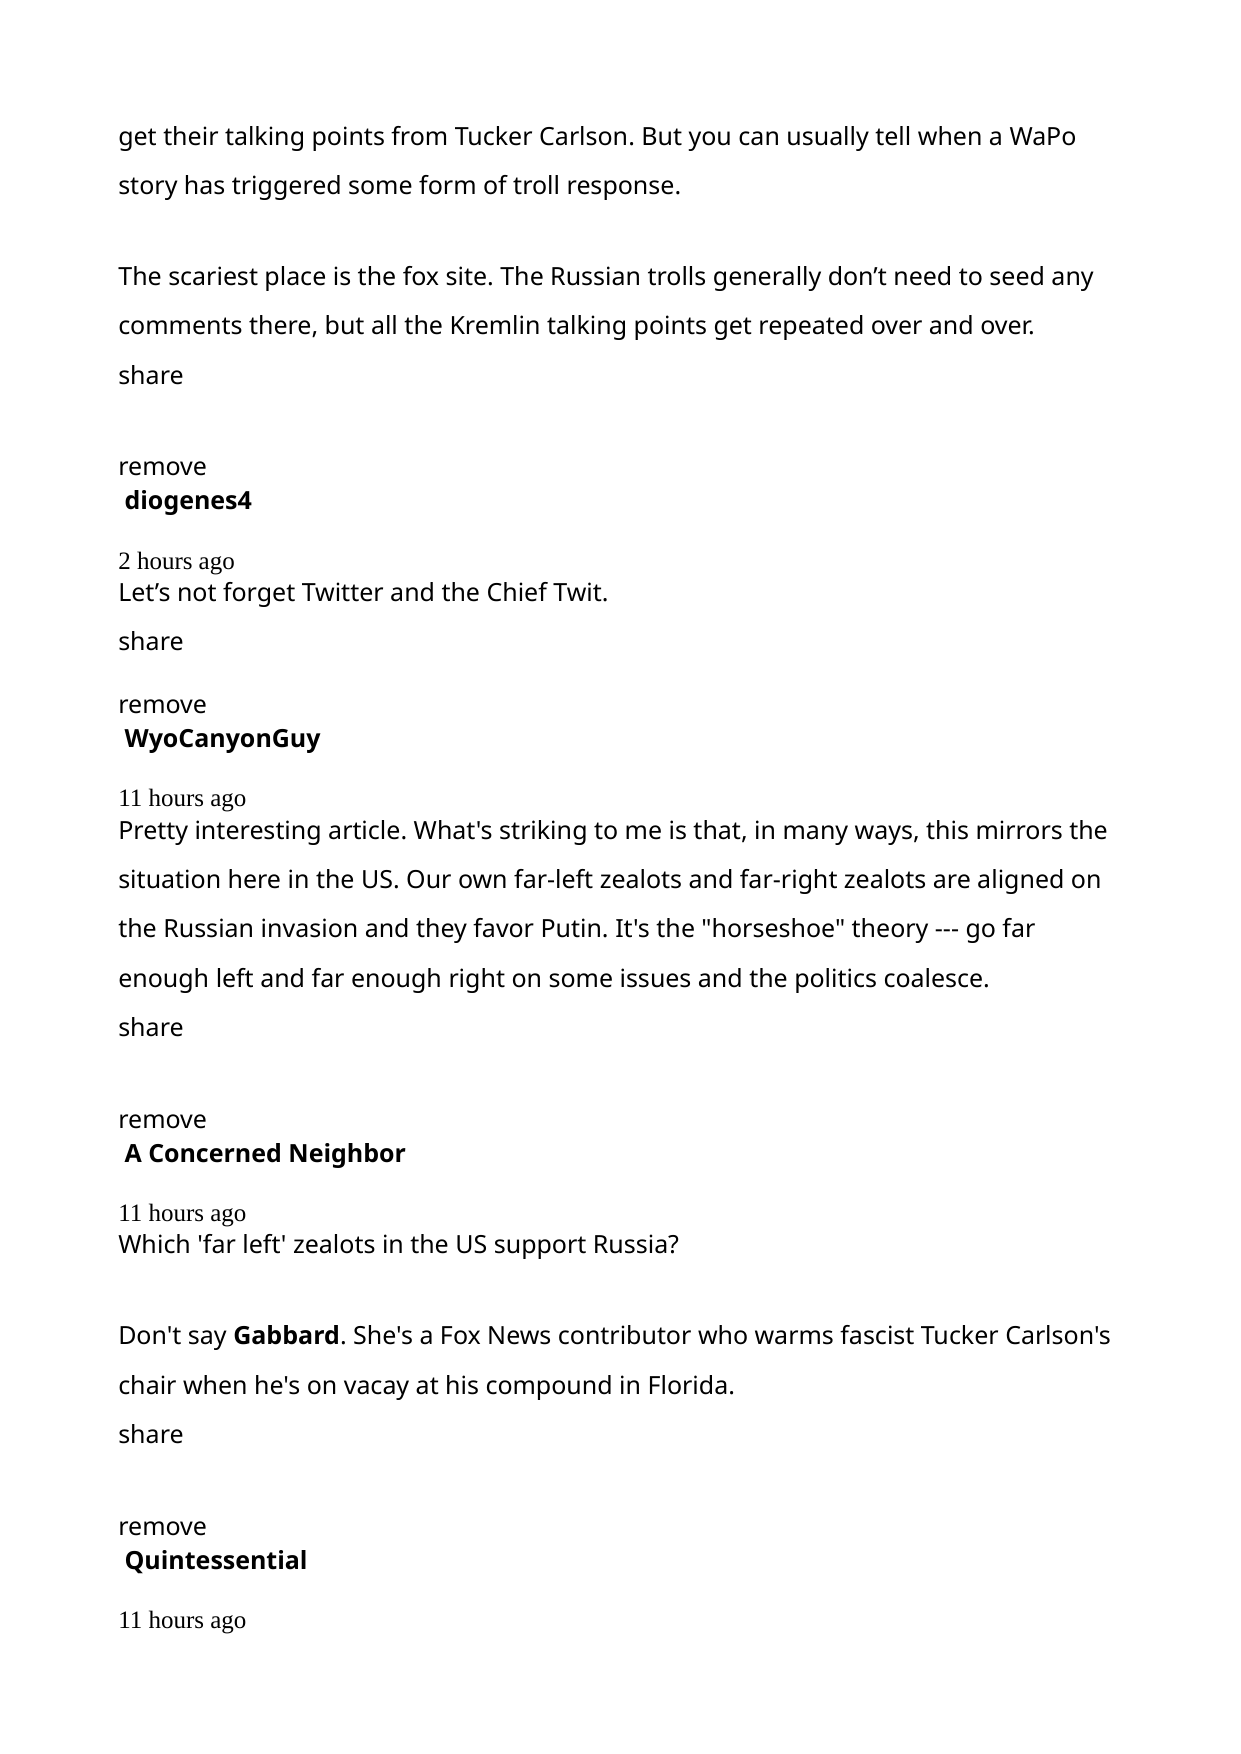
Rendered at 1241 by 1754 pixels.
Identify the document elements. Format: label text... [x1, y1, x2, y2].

text share [118, 1417, 1122, 1451]
text remove [118, 1101, 1122, 1135]
text 11 hours ago [118, 1605, 1122, 1634]
text remove [118, 449, 1122, 483]
text get their talking points from Tucker Carlson. But you can usually tell when a WaPo story has triggered some form of troll response. [118, 118, 1122, 202]
text share [118, 624, 1122, 658]
text 2 hours ago [118, 546, 1122, 574]
text WyoCanyonGuy [124, 721, 1122, 755]
text 11 hours ago [118, 1198, 1122, 1227]
text remove [118, 1508, 1122, 1542]
text Pretty interesting article. What's striking to me is that, in many ways, this mirrors the situation here in the US. Our own far-left zealots and far-right zealots are aligned on the Russian invasion and they favor Putin. It's the "horseshoe" theory --- go far enough left and far enough right on some issues and the politics coalesce. [118, 812, 1122, 994]
text Quintessential [124, 1542, 1122, 1576]
text Let’s not forget Twitter and the Chief Twit. [118, 574, 1122, 608]
text A Concerned Neighbor [124, 1135, 1122, 1169]
text Don't say Gabbard. She's a Fox News contributor who warms fascist Tucker Carlson's chair when he's on vacay at his compound in Florida. [118, 1318, 1122, 1401]
text diogenes4 [124, 483, 1122, 517]
text share [118, 1010, 1122, 1044]
text remove [118, 687, 1122, 721]
text The scariest place is the fox site. The Russian trolls generally don’t need to seed any comments there, but all the Kremlin talking points get repeated over and over. [118, 258, 1122, 342]
text share [118, 357, 1122, 391]
text 11 hours ago [118, 783, 1122, 812]
text Which 'far left' zealots in the US support Russia? [118, 1227, 1122, 1261]
